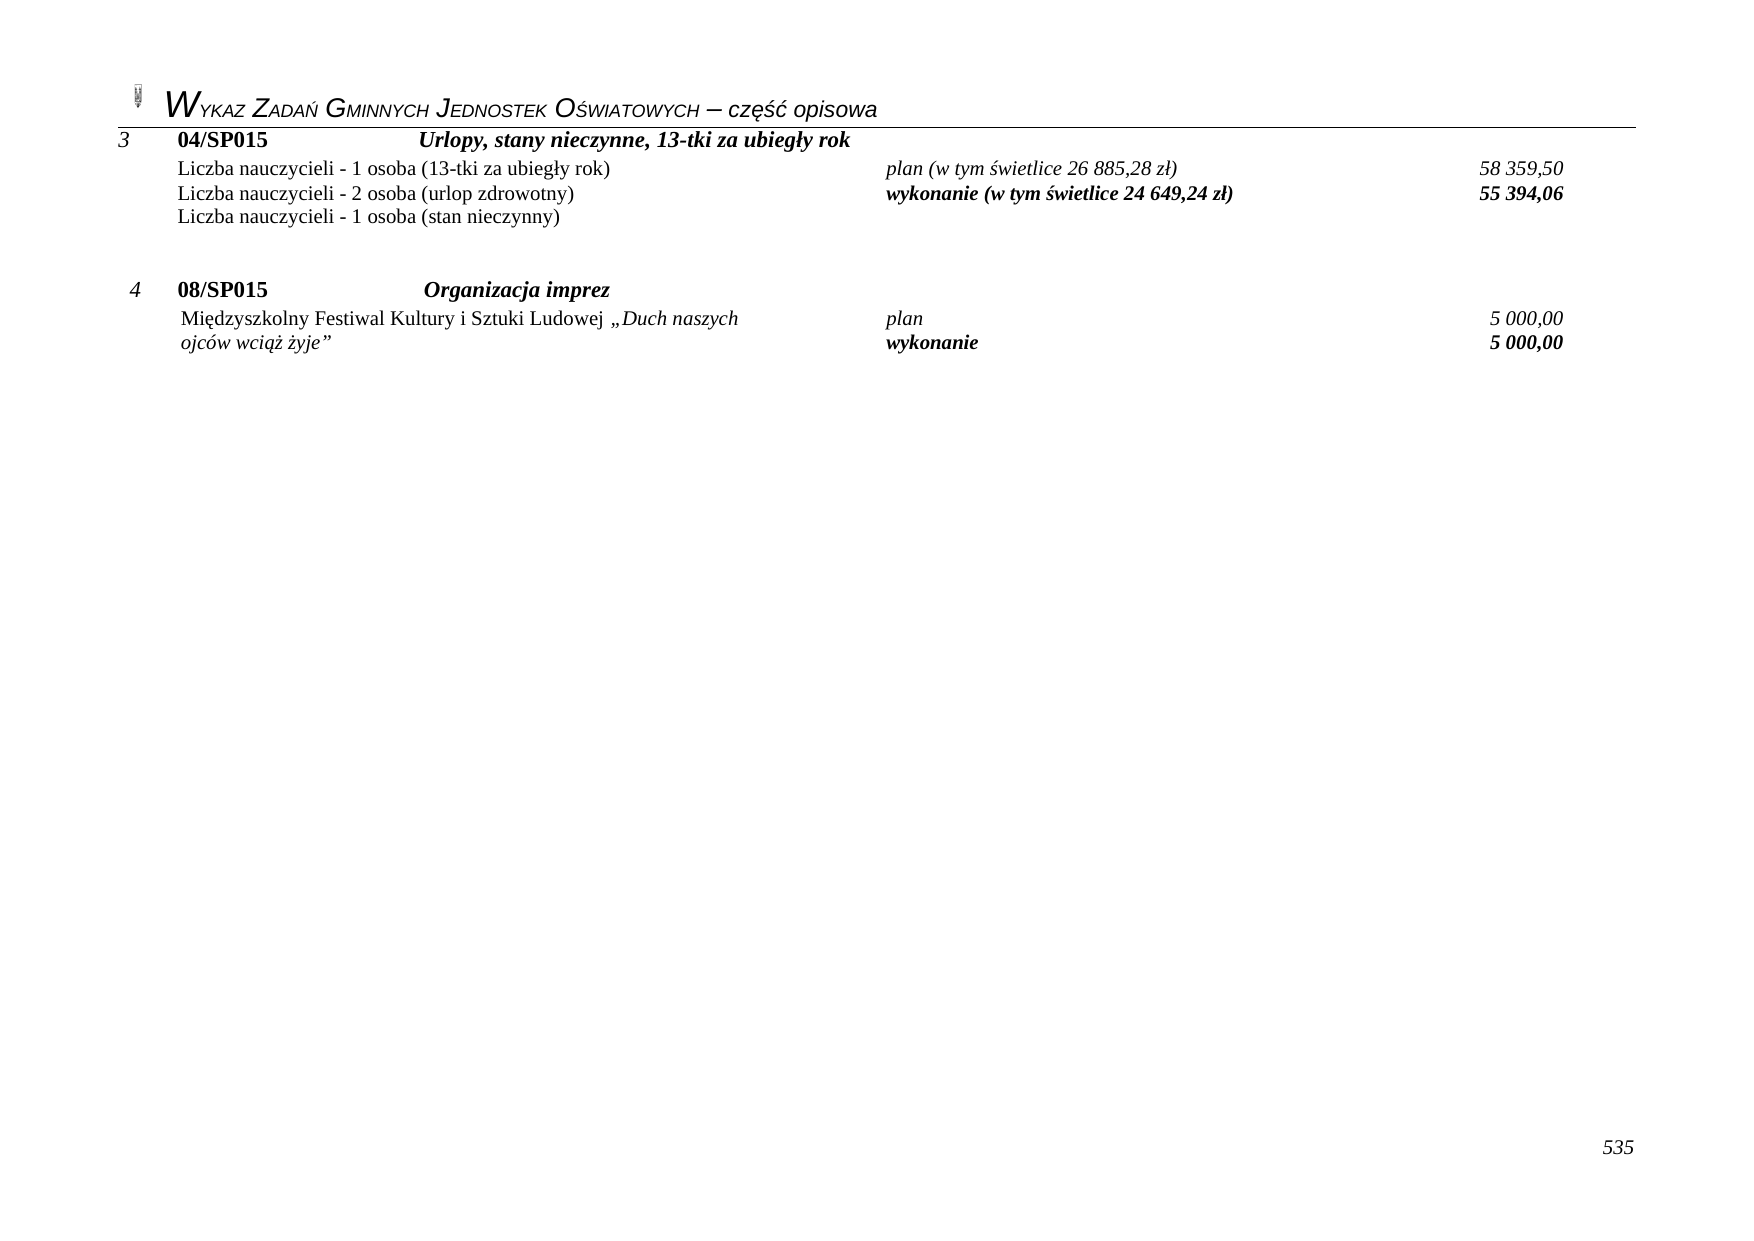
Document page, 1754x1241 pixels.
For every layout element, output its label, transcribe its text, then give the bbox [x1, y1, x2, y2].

text ojców wciąż żyje” wykonanie 5 000,00 [118, 331, 1636, 354]
text 3 04/SP015 Urlopy, stany nieczynne, 13-tki za ubiegły rok [118, 128, 1636, 153]
text Międzyszkolny Festiwal Kultury i Sztuki Ludowej „Duch naszych plan 5 000,00 [118, 303, 1636, 331]
text Liczba nauczycieli - 1 osoba (13-tki za ubiegły rok) plan (w tym świetlice 26 885,28 zł) 58 359,50 [118, 153, 1636, 181]
text Liczba nauczycieli - 2 osoba (urlop zdrowotny) wykonanie (w tym świetlice 24 649,24 zł) 55 394,06 [118, 181, 1636, 204]
text Liczba nauczycieli - 1 osoba (stan nieczynny) [118, 205, 1636, 228]
text 4 08/SP015 Organizacja imprez [118, 277, 1636, 302]
